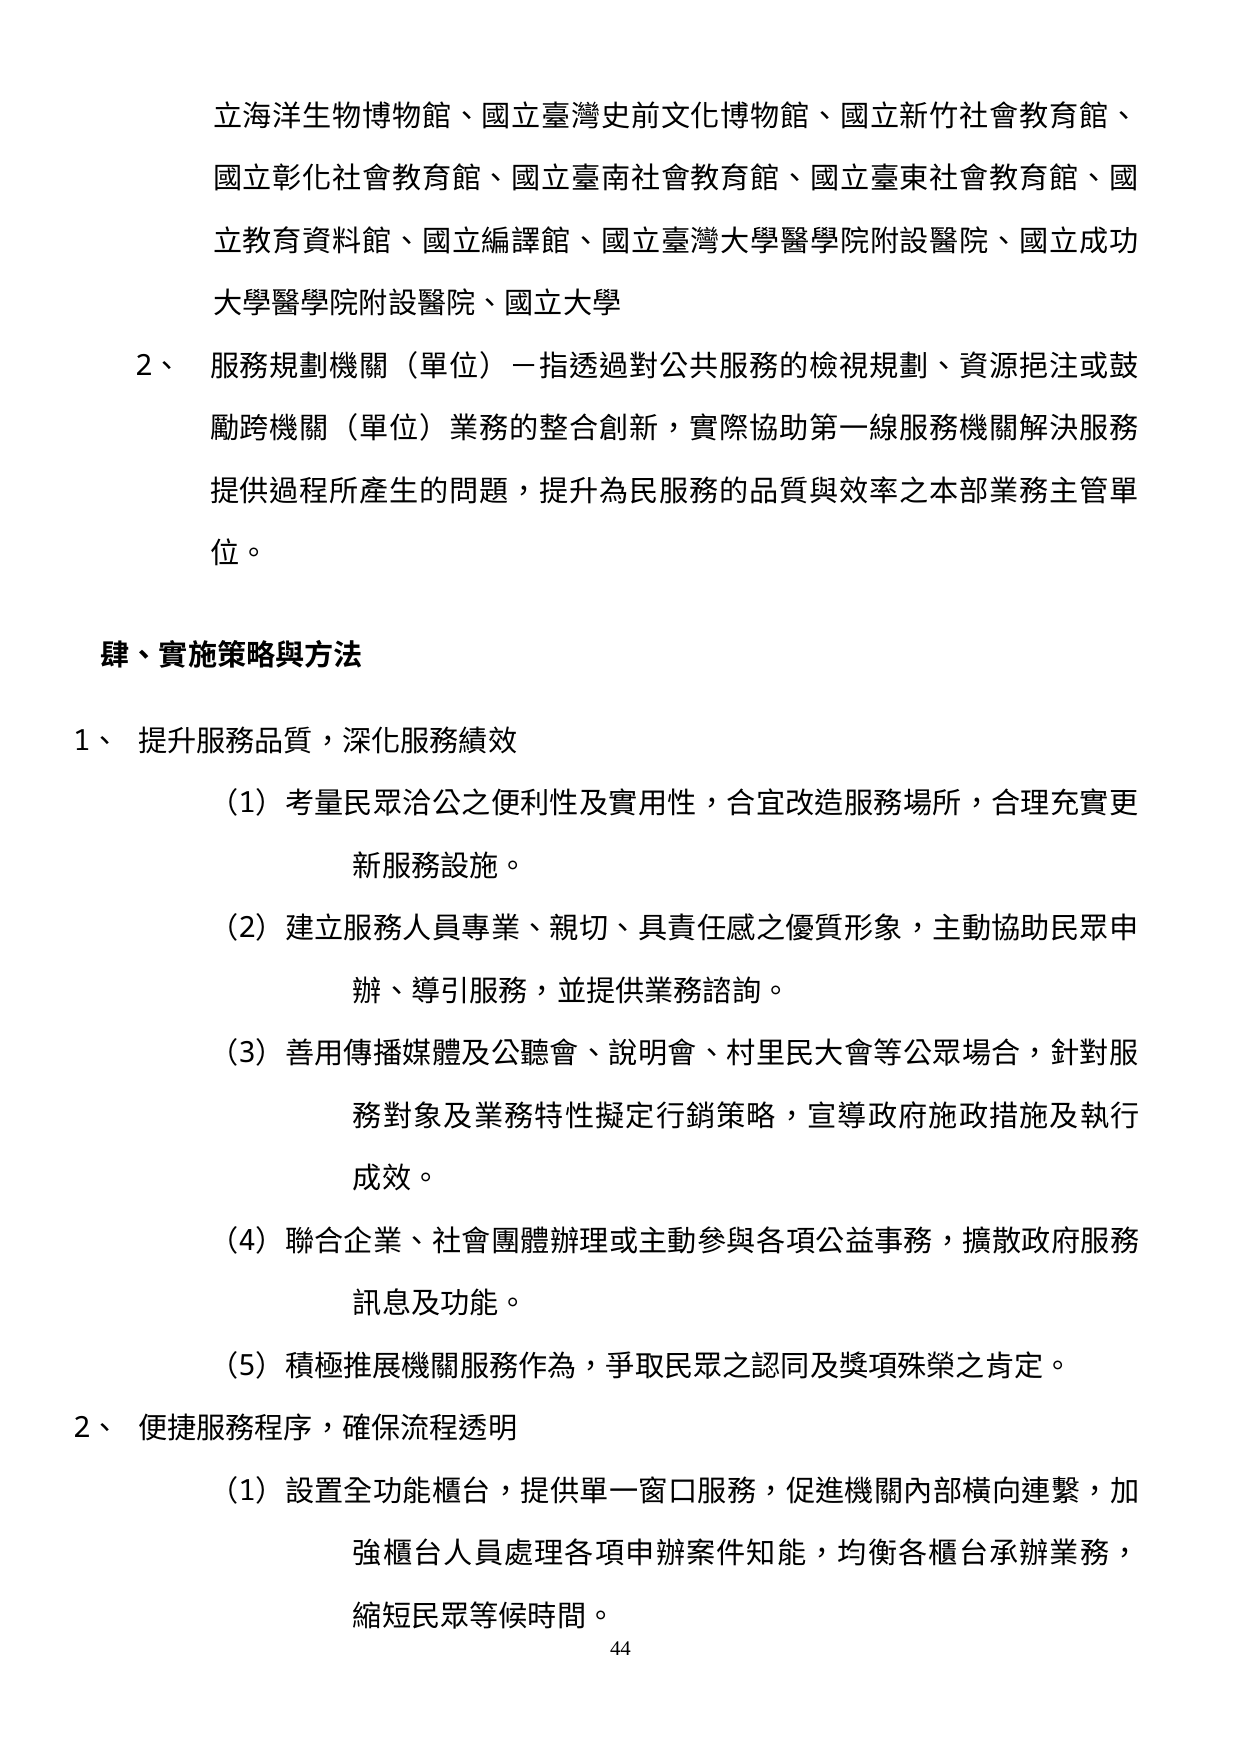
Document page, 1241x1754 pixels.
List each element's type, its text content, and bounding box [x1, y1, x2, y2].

list 服務規劃機關（單位）－指透過對公共服務的檢視規劃、資源挹注或鼓勵跨機關（單位）業務的整合創新，實際協助第一線服務機關解決服務提供過程所產生的問題，提升為民服務的品質與效率之本部業務主管單位。 [135, 322, 1140, 572]
list 聯合企業、社會團體辦理或主動參與各項公益事務，擴散政府服務訊息及功能。 [209, 1197, 1140, 1322]
list 設置全功能櫃台，提供單一窗口服務，促進機關內部橫向連繫，加強櫃台人員處理各項申辦案件知能，均衡各櫃台承辦業務，縮短民眾等候時間。 [209, 1447, 1140, 1634]
list 考量民眾洽公之便利性及實用性，合宜改造服務場所，合理充實更新服務設施。 [209, 759, 1140, 884]
list 便捷服務程序，確保流程透明 [73, 1384, 1140, 1447]
list 積極推展機關服務作為，爭取民眾之認同及獎項殊榮之肯定。 [209, 1322, 1140, 1384]
list 善用傳播媒體及公聽會、說明會、村里民大會等公眾場合，針對服務對象及業務特性擬定行銷策略，宣導政府施政措施及執行成效。 [209, 1009, 1140, 1197]
list 建立服務人員專業、親切、具責任感之優質形象，主動協助民眾申辦、導引服務，並提供業務諮詢。 [209, 884, 1140, 1009]
text 肆、實施策略與方法 [100, 624, 1140, 676]
text 國家圖書館、國立中央圖書館臺灣分館、國立歷史博物館、國立臺灣科學教育館、國立臺灣藝術教育館、國立教育廣播電臺、國立國父紀念館、國立臺灣民主紀念館、國立自然科學博物館、國立科學工藝博物館、國立海洋生物博物館、國立臺灣史前文化博物館、國立新竹社會教育館、國立彰化社會教育館、國立臺南社會教育館、國立臺東社會教育館、國立教育資料館、國立編譯館、國立臺灣大學醫學院附設醫院、國立成功大學醫學院附設醫院、國立大學 [213, 72, 1140, 322]
list 提升服務品質，深化服務績效 [73, 697, 1140, 759]
